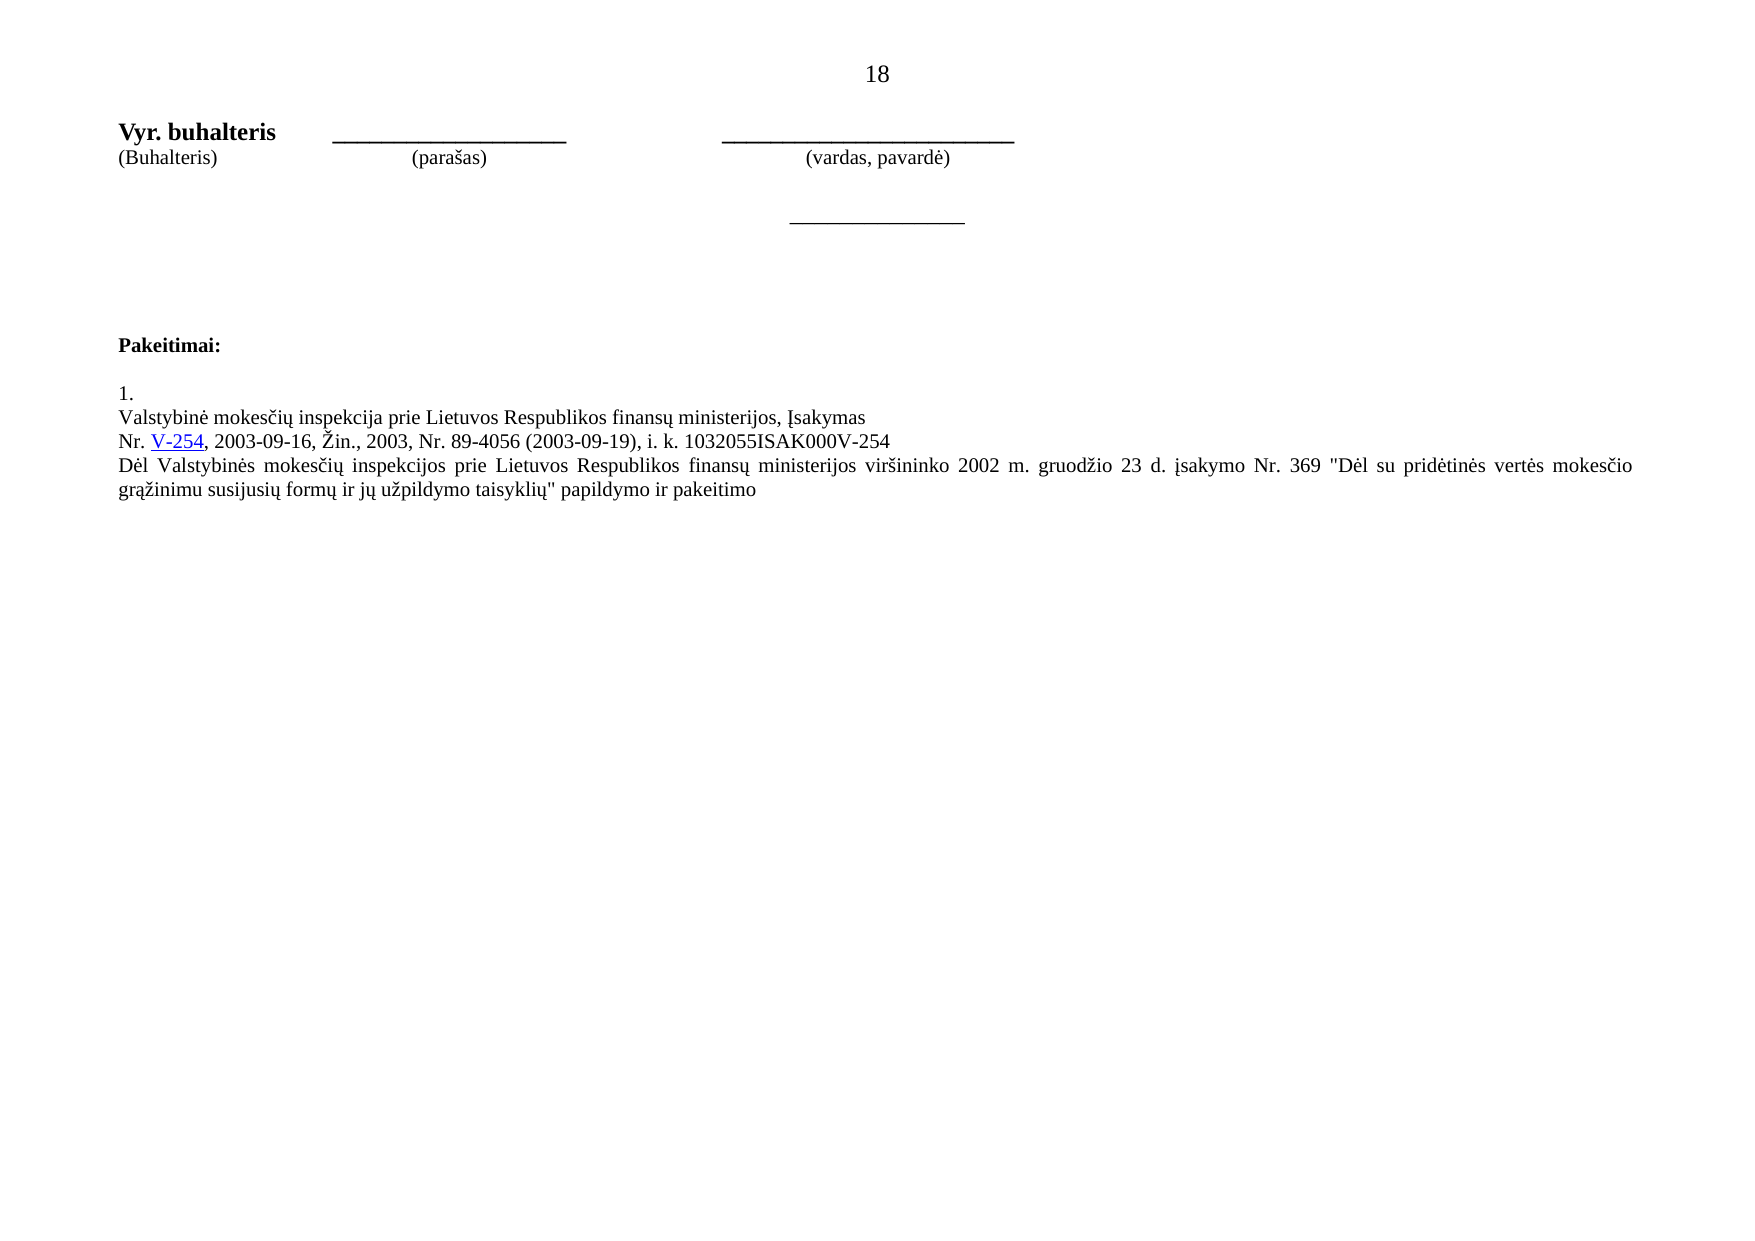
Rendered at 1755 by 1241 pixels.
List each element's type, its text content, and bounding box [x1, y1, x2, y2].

text Nr. V-254, 2003-09-16, Žin., 2003, Nr. 89-4056 (2003-09-19), i. k. 1032055ISAK000V-254 [118, 429, 1636, 453]
text Vyr. buhalteris [118, 117, 1636, 145]
text (Buhalteris) (parašas) (vardas, pavardė) [118, 145, 1636, 169]
text 1. [118, 381, 1636, 405]
text ______________ [118, 198, 1636, 227]
text Valstybinė mokesčių inspekcija prie Lietuvos Respublikos finansų ministerijos, Įsakymas [118, 405, 1636, 429]
text Pakeitimai: [118, 332, 1636, 357]
text Dėl Valstybinės mokesčių inspekcijos prie Lietuvos Respublikos finansų ministerijos viršininko 2002 m. gruodžio 23 d. įsakymo Nr. 369 "Dėl su pridėtinės vertės mokesčio grąžinimu susijusių formų ir jų užpildymo taisyklių" papildymo ir pakeitimo [118, 453, 1636, 501]
